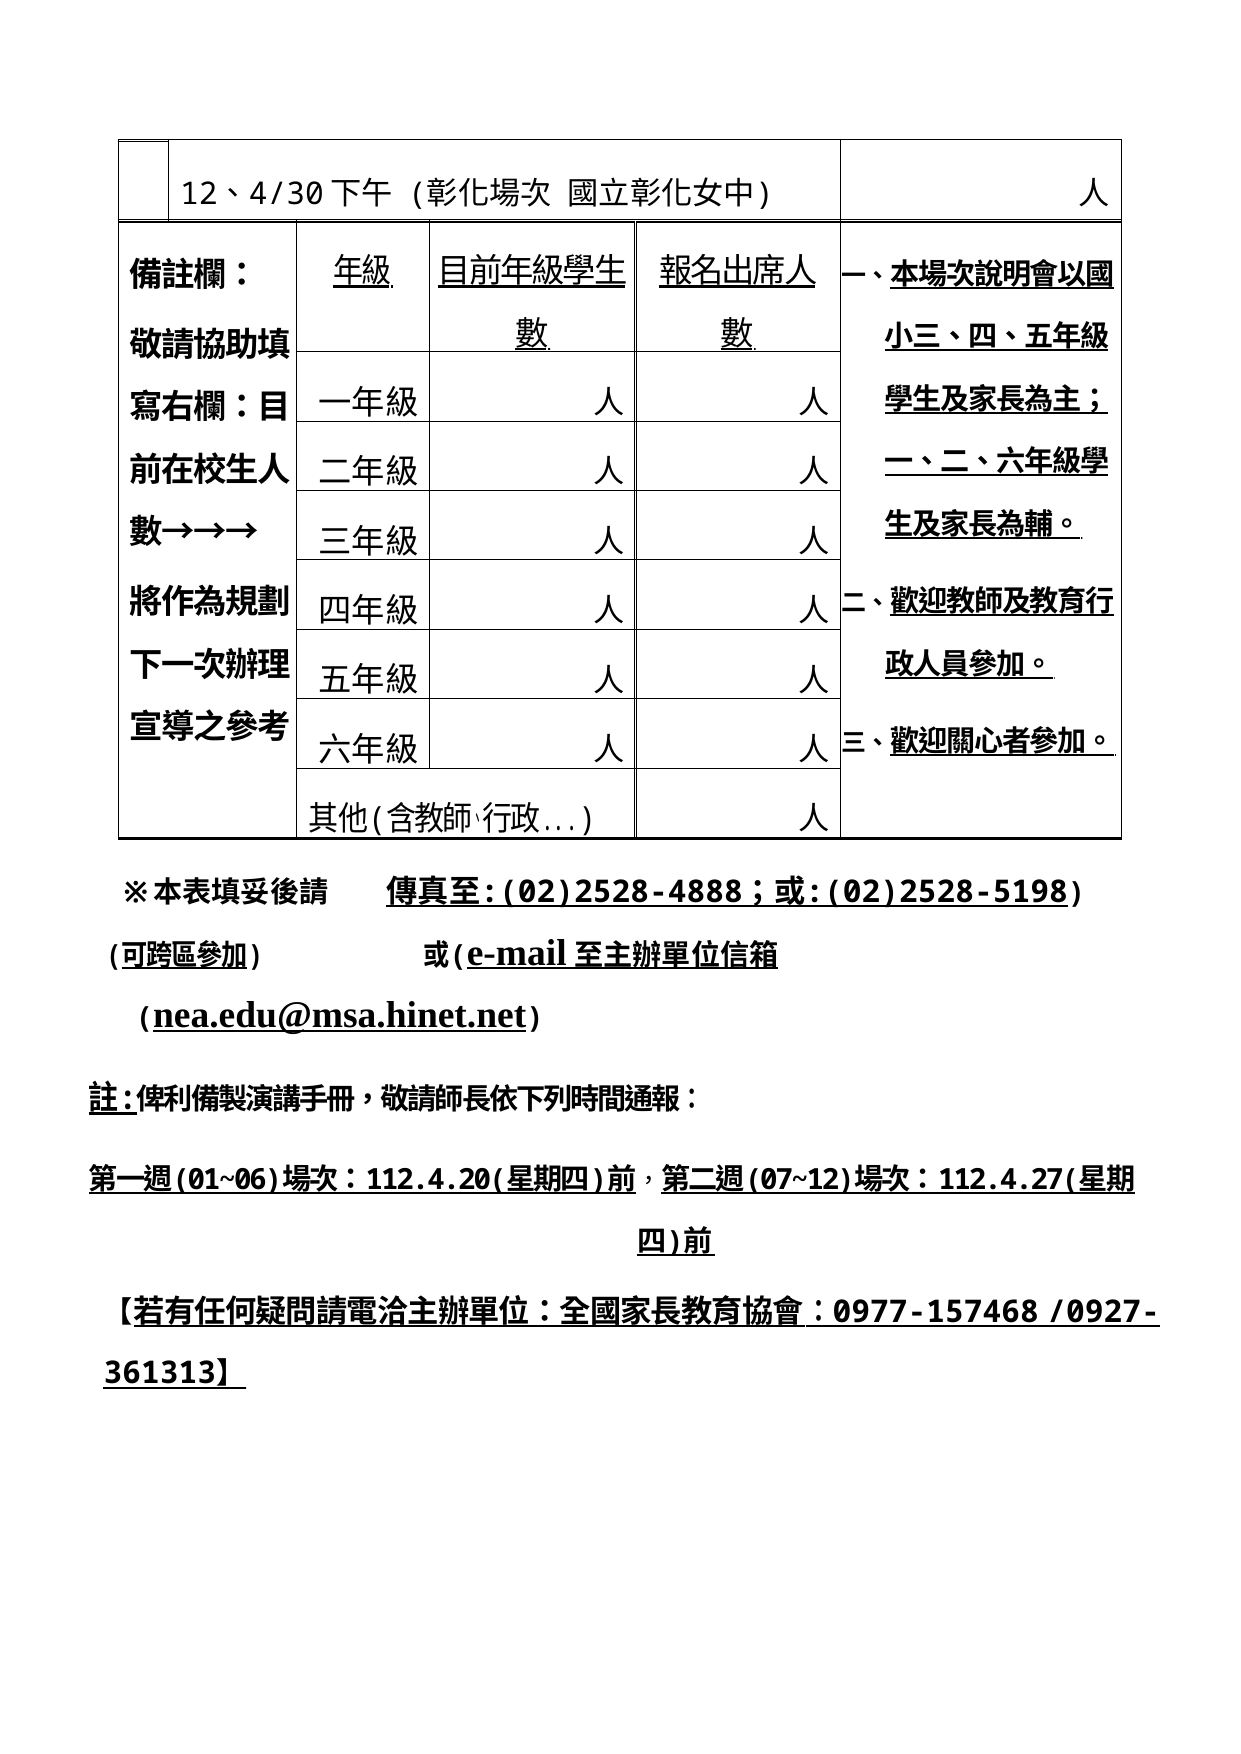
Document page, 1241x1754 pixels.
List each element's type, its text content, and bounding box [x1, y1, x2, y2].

table_cell 人 [430, 560, 634, 629]
table_cell 三年級 [297, 491, 429, 559]
table_cell 五年級 [297, 630, 429, 698]
text (可跨區參加) 或(e-mail至主辦單位信箱(nea.edu@msa.hinet.net) [106, 910, 1122, 1035]
table_cell 人 [430, 491, 634, 559]
table_cell 四年級 [297, 560, 429, 629]
text 【若有任何疑問請電洽主辦單位：全國家長教育協會：0977-157468 /0927-361313】 [103, 1267, 1159, 1392]
table_cell 人 [430, 422, 634, 490]
table_cell 人 [430, 630, 634, 698]
table_cell 六年級 [297, 699, 429, 767]
table_cell [119, 142, 168, 219]
table_cell 二年級 [297, 422, 429, 490]
table_cell 人 [637, 699, 840, 767]
table_cell 一、本場次說明會以國小三、四、五年級學生及家長為主；一、二、六年級學生及家長為輔。 二、歡迎教師及教育行政人員參加。 三、歡迎關心者參加。 [841, 223, 1121, 837]
table_cell 人 [430, 699, 634, 767]
table_cell 人 [637, 630, 840, 698]
table_cell 目前年級學生數 [430, 223, 634, 351]
table_cell 備註欄： 敬請協助填寫右欄：目前在校生人數→→→ 將作為規劃下一次辦理宣導之參考 [119, 223, 296, 837]
table_cell 人 [637, 560, 840, 629]
text 註:俾利備製演講手冊，敬請師長依下列時間通報： [89, 1054, 1137, 1116]
table_cell 一年級 [297, 352, 429, 421]
table_cell 人 [637, 491, 840, 559]
table_cell 人 [841, 140, 1121, 219]
table_cell 其他(含教師、行政...) [297, 769, 634, 837]
table_cell 年級 [297, 223, 429, 351]
table_cell 人 [637, 422, 840, 490]
table_cell 人 [637, 769, 840, 837]
table_cell 人 [430, 352, 634, 421]
table_cell 報名出席人數 [637, 223, 840, 351]
text 第一週(01~06)場次：112.4.20(星期四)前，第二週(07~12)場次：112.4.27(星期四)前 [89, 1135, 1137, 1260]
text ※本表填妥後請 傳真至:(02)2528-4888；或:(02)2528-5198) [118, 847, 1122, 910]
table_cell 12、4/30下午 (彰化場次 國立彰化女中) [169, 140, 840, 219]
table_cell 人 [637, 352, 840, 421]
